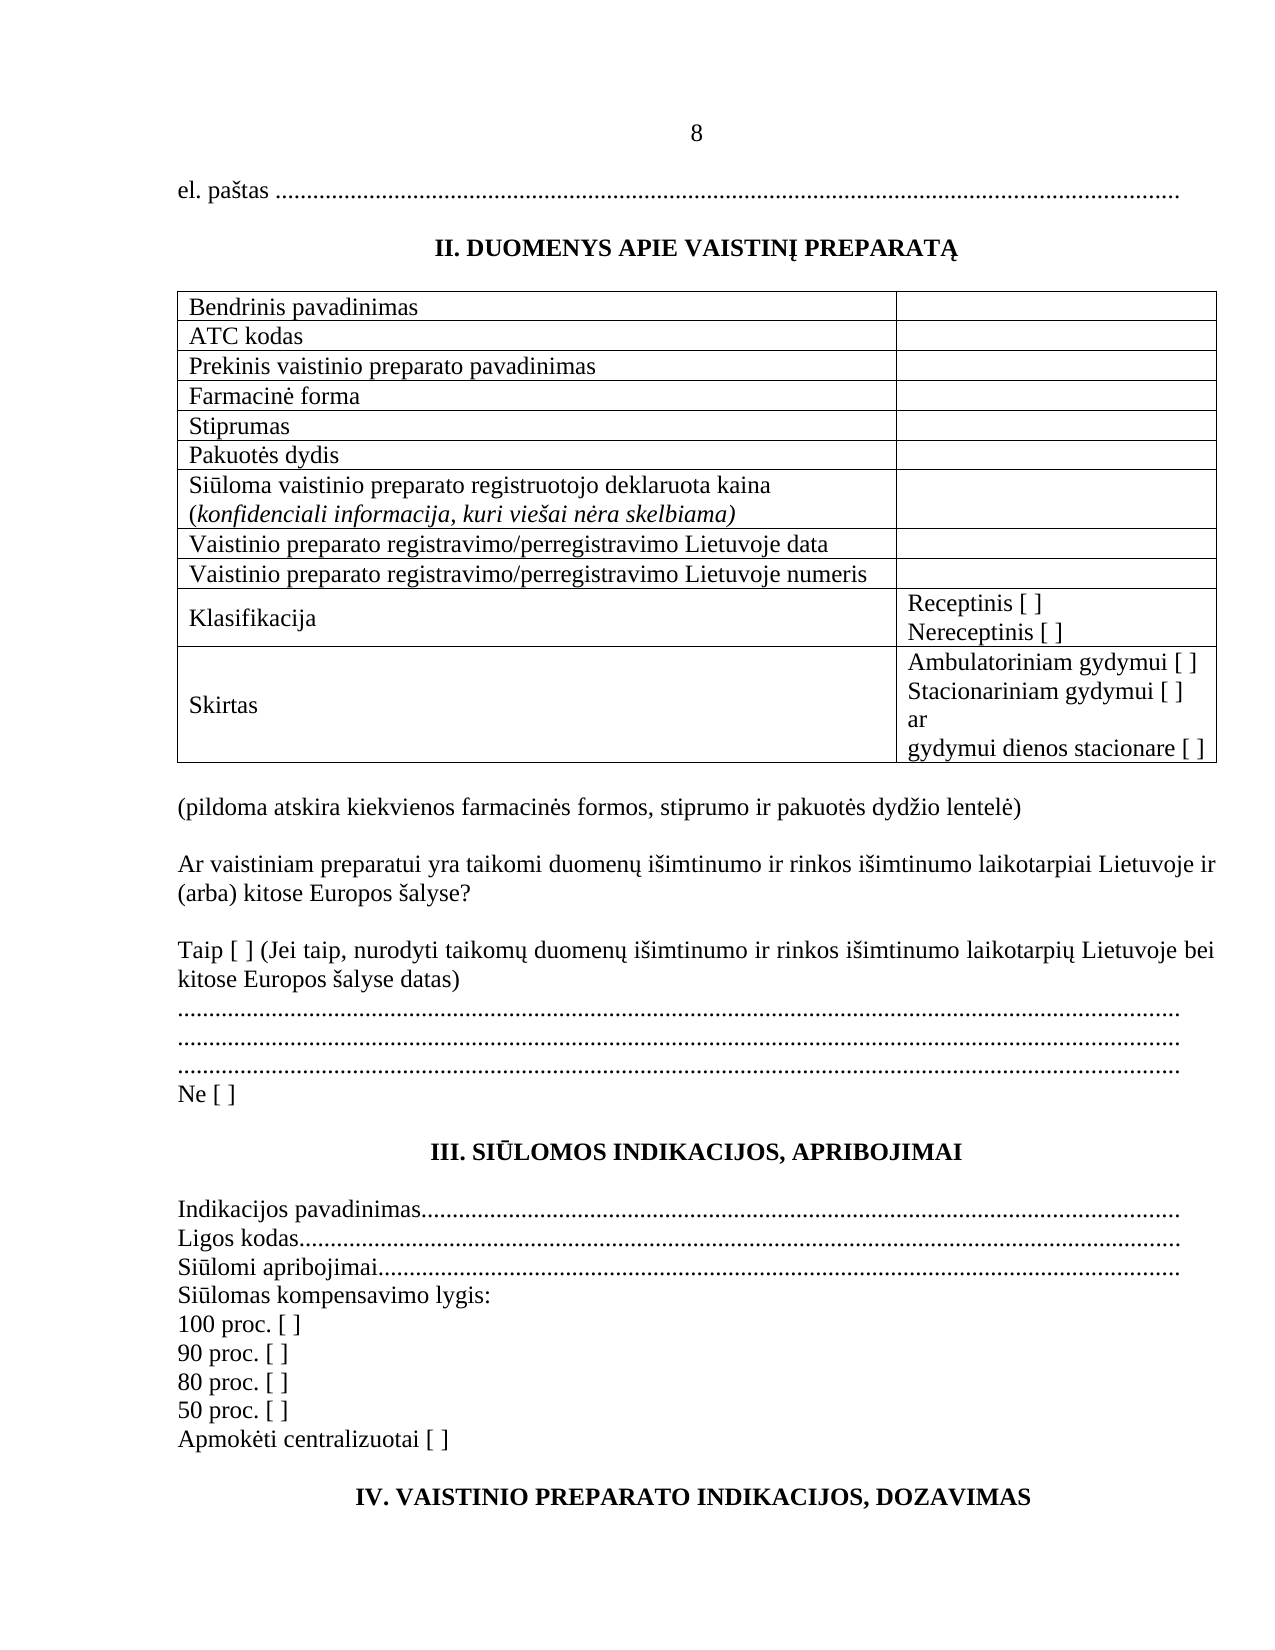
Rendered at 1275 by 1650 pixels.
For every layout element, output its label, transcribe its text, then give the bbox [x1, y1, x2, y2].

table_cell Pakuotės dydis [178, 441, 896, 469]
table_header Bendrinis pavadinimas [178, 292, 896, 320]
text 80 proc. [ ] [177, 1367, 1216, 1396]
table_cell [897, 529, 1216, 558]
table_cell Receptinis [ ] Nereceptinis [ ] [897, 589, 1216, 646]
table_cell ATC kodas [178, 321, 896, 350]
table_cell [897, 559, 1216, 587]
table_cell Stiprumas [178, 411, 896, 439]
table_cell [897, 441, 1216, 469]
text 90 proc. [ ] [177, 1338, 1216, 1367]
text III. SIŪLOMOS INDIKACIJOS, APRIBOJIMAI [177, 1137, 1216, 1166]
text II. DUOMENYS APIE VAISTINĮ PREPARATĄ [177, 233, 1216, 262]
table_cell [897, 411, 1216, 439]
table_cell Skirtas [178, 647, 896, 762]
table_cell [897, 321, 1216, 350]
text el. paštas [177, 176, 1216, 204]
text Ligos kodas [177, 1223, 1216, 1252]
text Taip [ ] (Jei taip, nurodyti taikomų duomenų išimtinumo ir rinkos išimtinumo laikotarpių Lietuvoje bei kitose Europos šalyse datas) [177, 936, 1216, 993]
table_cell [897, 470, 1216, 528]
text (pildoma atskira kiekvienos farmacinės formos, stiprumo ir pakuotės dydžio lentelė) [177, 792, 1216, 821]
text IV. VAISTINIO PREPARATO INDIKACIJOS, DOZAVIMAS [177, 1482, 1216, 1511]
table_header [897, 292, 1216, 320]
text 100 proc. [ ] [177, 1309, 1216, 1338]
text Siūlomas kompensavimo lygis: [177, 1281, 1216, 1309]
table_cell Vaistinio preparato registravimo/perregistravimo Lietuvoje numeris [178, 559, 896, 587]
table_cell Klasifikacija [178, 589, 896, 646]
text Ar vaistiniam preparatui yra taikomi duomenų išimtinumo ir rinkos išimtinumo laikotarpiai Lietuvoje ir (arba) kitose Europos šalyse? [177, 849, 1216, 907]
text Apmokėti centralizuotai [ ] [177, 1424, 1216, 1453]
table_cell Farmacinė forma [178, 381, 896, 410]
table_cell Prekinis vaistinio preparato pavadinimas [178, 351, 896, 380]
table_cell [897, 381, 1216, 410]
table_cell Siūloma vaistinio preparato registruotojo deklaruota kaina (konfidenciali informacija, kuri viešai nėra skelbiama) [178, 470, 896, 528]
text Indikacijos pavadinimas [177, 1194, 1216, 1223]
table_cell [897, 351, 1216, 380]
table_cell Ambulatoriniam gydymui [ ] Stacionariniam gydymui [ ] ar gydymui dienos stacionare [ ] [897, 647, 1216, 762]
table_cell Vaistinio preparato registravimo/perregistravimo Lietuvoje data [178, 529, 896, 558]
text 50 proc. [ ] [177, 1396, 1216, 1424]
text Siūlomi apribojimai [177, 1252, 1216, 1281]
text Ne [ ] [177, 1079, 1216, 1108]
